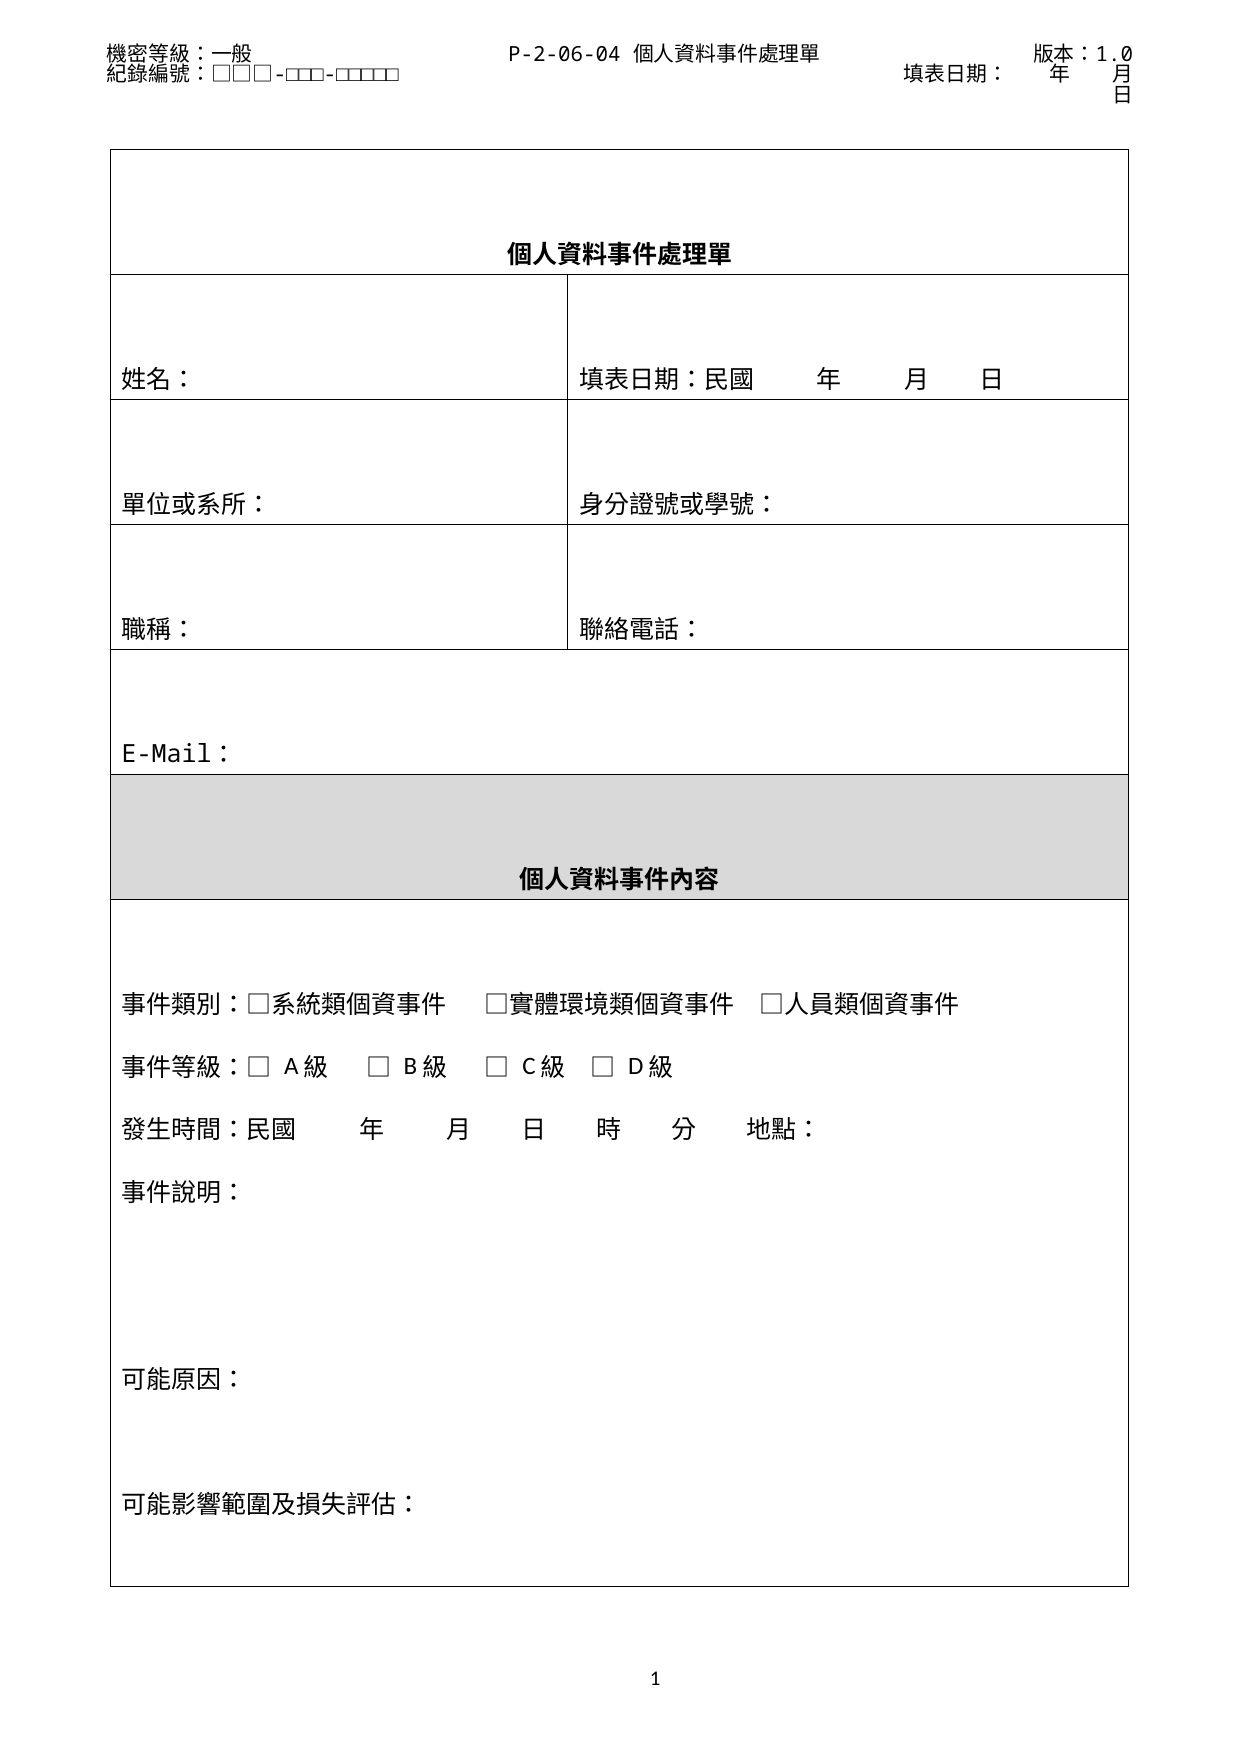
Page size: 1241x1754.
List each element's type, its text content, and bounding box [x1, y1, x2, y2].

table_cell 身分證號或學號： [568, 400, 1128, 524]
table_cell 事件類別：□系統類個資事件 □實體環境類個資事件 □人員類個資事件 事件等級：□ A級 □ B級 □ C級 □ D級 發生時間：民國 年 月 日 時 分 地點： 事件說明： 可能原因： 可能影響範圍及損失評估： [111, 900, 1128, 1586]
table_cell 個人資料事件內容 [111, 775, 1128, 899]
table_cell 單位或系所： [111, 400, 567, 524]
table_cell 聯絡電話： [568, 525, 1128, 649]
table_cell E-Mail： [111, 650, 1128, 774]
table_cell 職稱： [111, 525, 567, 649]
table_header 個人資料事件處理單 [111, 150, 1128, 274]
table_cell 姓名： [111, 275, 567, 399]
table_cell 填表日期：民國 年 月 日 [568, 275, 1128, 399]
